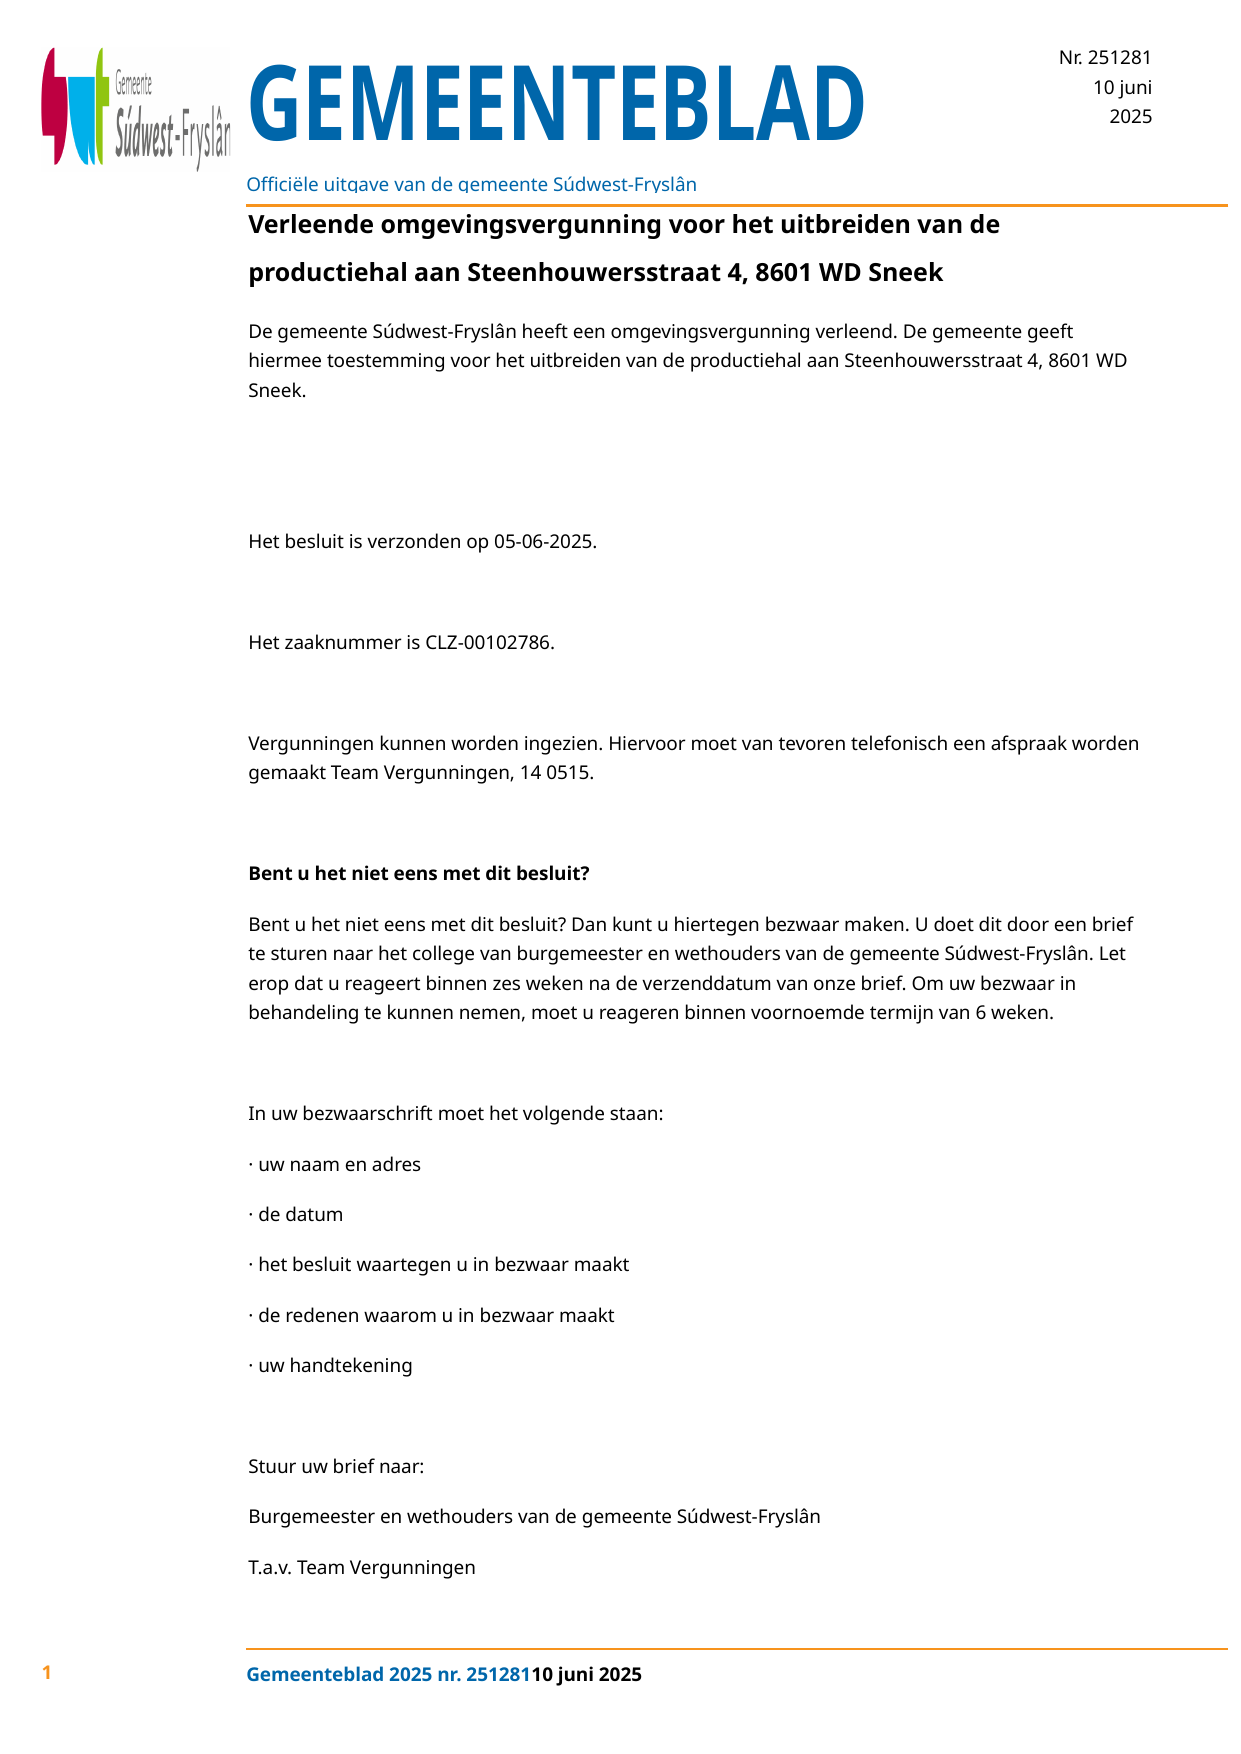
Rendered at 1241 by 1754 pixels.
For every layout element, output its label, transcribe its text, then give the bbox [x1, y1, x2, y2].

text T.a.v. Team Vergunningen [248, 1554, 1152, 1580]
text Burgemeester en wethouders van de gemeente Súdwest-Fryslân [248, 1504, 1152, 1529]
text · uw handtekening [248, 1352, 1152, 1378]
text In uw bezwaarschrift moet het volgende staan: [248, 1100, 1152, 1126]
text De gemeente Súdwest-Fryslân heeft een omgevingsvergunning verleend. De gemeente geeft hiermee toestemming voor het uitbreiden van de productiehal aan Steenhouwersstraat 4, 8601 WD Sneek. [248, 318, 1152, 403]
picture [41, 47, 231, 172]
text Het besluit is verzonden op 05-06-2025. [248, 528, 1152, 554]
text Verleende omgevingsvergunning voor het uitbreiden van de productiehal aan Steenhouwersstraat 4, 8601 WD Sneek [248, 207, 1152, 288]
text · de datum [248, 1201, 1152, 1227]
text · het besluit waartegen u in bezwaar maakt [248, 1252, 1152, 1277]
text · de redenen waarom u in bezwaar maakt [248, 1302, 1152, 1328]
text Bent u het niet eens met dit besluit? Dan kunt u hiertegen bezwaar maken. U doet dit door een brief te sturen naar het college van burgemeester en wethouders van de gemeente Súdwest-Fryslân. Let erop dat u reageert binnen zes weken na de verzenddatum van onze brief. Om uw bezwaar in behandeling te kunnen nemen, moet u reageren binnen voornoemde termijn van 6 weken. [248, 911, 1152, 1025]
text Stuur uw brief naar: [248, 1453, 1152, 1479]
text Bent u het niet eens met dit besluit? [248, 860, 1152, 886]
text Vergunningen kunnen worden ingezien. Hiervoor moet van tevoren telefonisch een afspraak worden gemaakt Team Vergunningen, 14 0515. [248, 730, 1152, 785]
text Het zaaknummer is CLZ-00102786. [248, 629, 1152, 655]
text · uw naam en adres [248, 1151, 1152, 1177]
